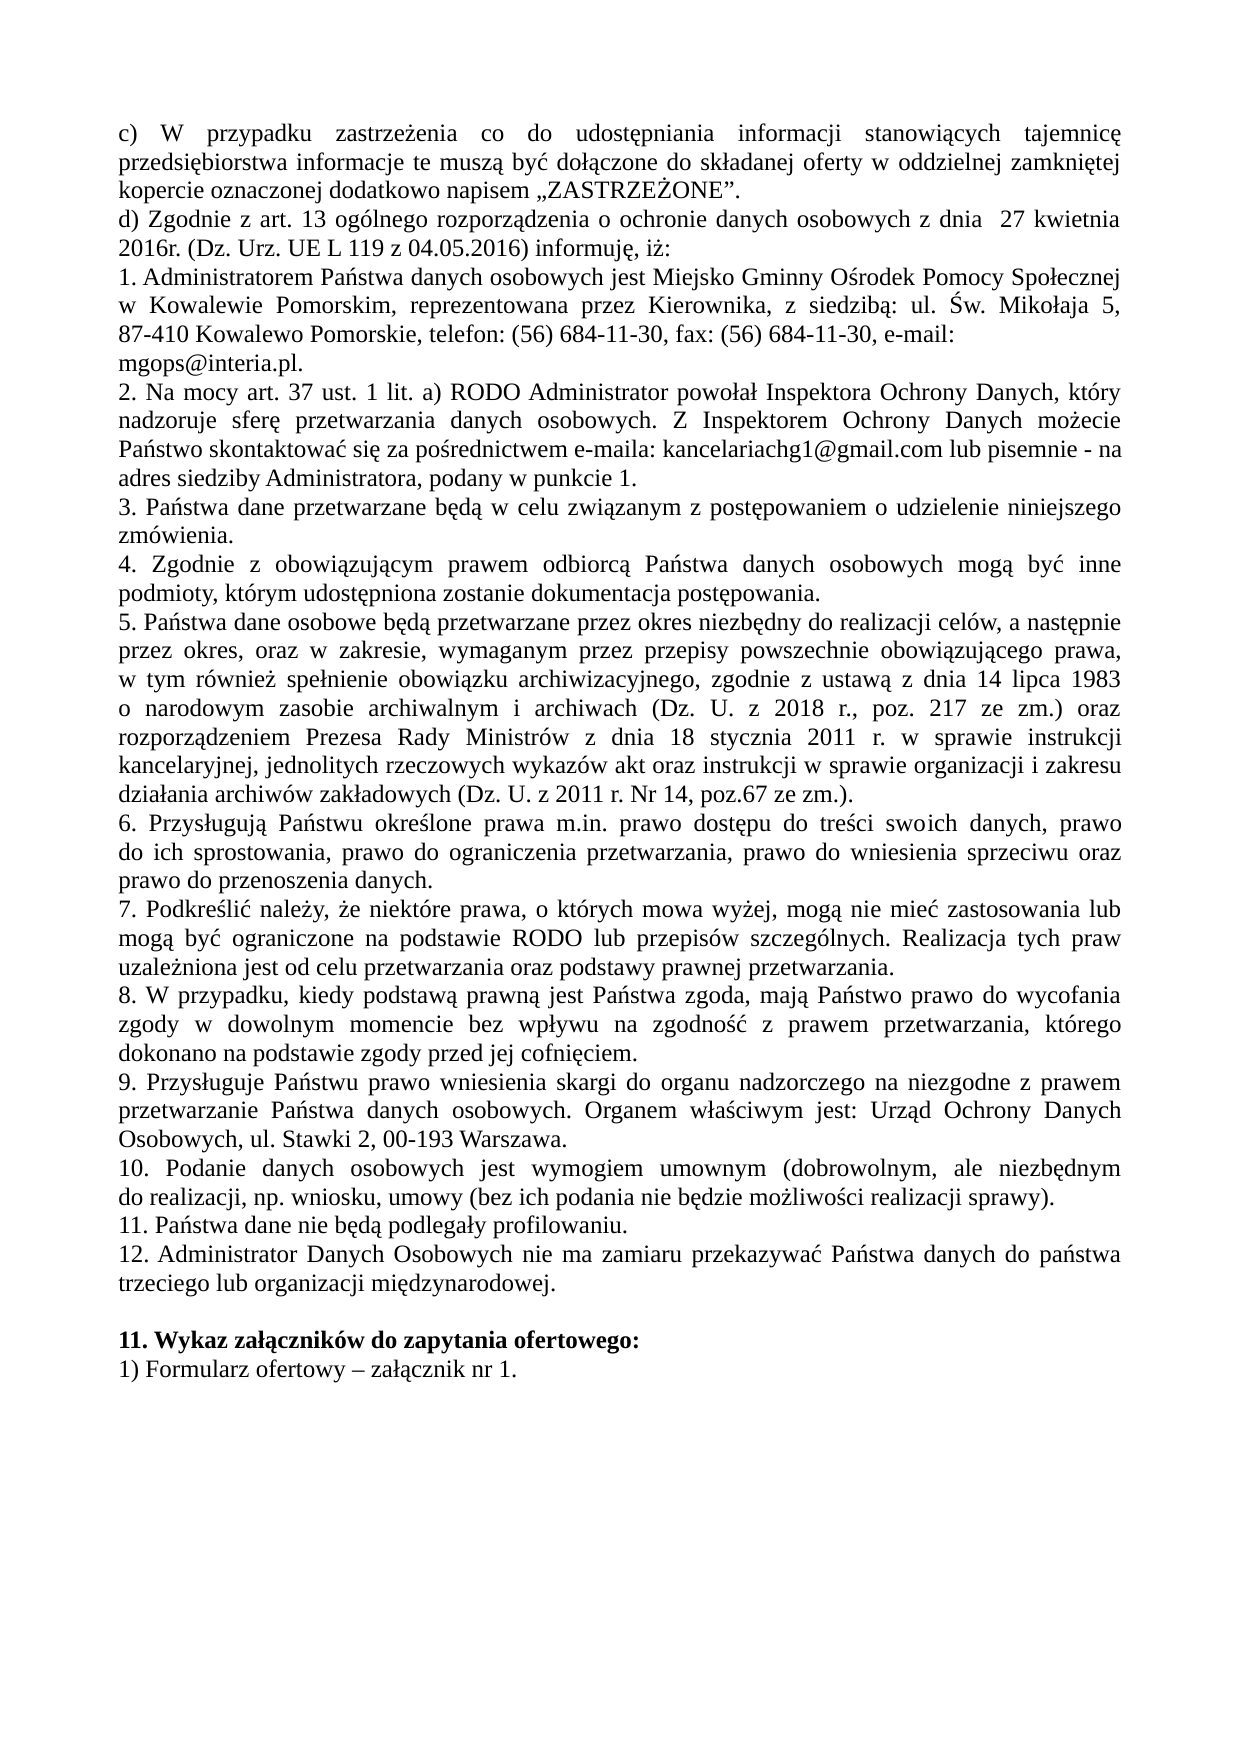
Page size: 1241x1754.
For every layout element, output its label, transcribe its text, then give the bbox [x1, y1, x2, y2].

text 10. Podanie danych osobowych jest wymogiem umownym (dobrowolnym, ale niezbędnym do realizacji, np. wniosku, umowy (bez ich podania nie będzie możliwości realizacji sprawy). [118, 1153, 1122, 1211]
text 1) Formularz ofertowy – załącznik nr 1. [118, 1354, 1122, 1383]
text mgops@interia.pl. [118, 348, 1122, 377]
text d) Zgodnie z art. 13 ogólnego rozporządzenia o ochronie danych osobowych z dnia 27 kwietnia 2016r. (Dz. Urz. UE L 119 z 04.05.2016) informuję, iż: [118, 204, 1122, 262]
text 1. Administratorem Państwa danych osobowych jest Miejsko Gminny Ośrodek Pomocy Społecznej w Kowalewie Pomorskim, reprezentowana przez Kierownika, z siedzibą: ul. Św. Mikołaja 5, 87-410 Kowalewo Pomorskie, telefon: (56) 684-11-30, fax: (56) 684-11-30, e-mail: [118, 262, 1122, 348]
text 5. Państwa dane osobowe będą przetwarzane przez okres niezbędny do realizacji celów, a następnie przez okres, oraz w zakresie, wymaganym przez przepisy powszechnie obowiązującego prawa, w tym również spełnienie obowiązku archiwizacyjnego, zgodnie z ustawą z dnia 14 lipca 1983 o narodowym zasobie archiwalnym i archiwach (Dz. U. z 2018 r., poz. 217 ze zm.) oraz rozporządzeniem Prezesa Rady Ministrów z dnia 18 stycznia 2011 r. w sprawie instrukcji kancelaryjnej, jednolitych rzeczowych wykazów akt oraz instrukcji w sprawie organizacji i zakresu działania archiwów zakładowych (Dz. U. z 2011 r. Nr 14, poz.67 ze zm.). [118, 607, 1122, 808]
text 3. Państwa dane przetwarzane będą w celu związanym z postępowaniem o udzielenie niniejszego zmówienia. [118, 492, 1122, 549]
text 2. Na mocy art. 37 ust. 1 lit. a) RODO Administrator powołał Inspektora Ochrony Danych, który nadzoruje sferę przetwarzania danych osobowych. Z Inspektorem Ochrony Danych możecie Państwo skontaktować się za pośrednictwem e-maila: kancelariachg1@gmail.com lub pisemnie - na adres siedziby Administratora, podany w punkcie 1. [118, 377, 1122, 492]
text 11. Państwa dane nie będą podlegały profilowaniu. [118, 1211, 1122, 1239]
text 6. Przysługują Państwu określone prawa m.in. prawo dostępu do treści swoich danych, prawo do ich sprostowania, prawo do ograniczenia przetwarzania, prawo do wniesienia sprzeciwu oraz prawo do przenoszenia danych. [118, 808, 1122, 894]
text 8. W przypadku, kiedy podstawą prawną jest Państwa zgoda, mają Państwo prawo do wycofania zgody w dowolnym momencie bez wpływu na zgodność z prawem przetwarzania, którego dokonano na podstawie zgody przed jej cofnięciem. [118, 981, 1122, 1067]
text 9. Przysługuje Państwu prawo wniesienia skargi do organu nadzorczego na niezgodne z prawem przetwarzanie Państwa danych osobowych. Organem właściwym jest: Urząd Ochrony Danych Osobowych, ul. Stawki 2, 00-193 Warszawa. [118, 1067, 1122, 1153]
text 4. Zgodnie z obowiązującym prawem odbiorcą Państwa danych osobowych mogą być inne podmioty, którym udostępniona zostanie dokumentacja postępowania. [118, 549, 1122, 607]
text c) W przypadku zastrzeżenia co do udostępniania informacji stanowiących tajemnicę przedsiębiorstwa informacje te muszą być dołączone do składanej oferty w oddzielnej zamkniętej kopercie oznaczonej dodatkowo napisem „ZASTRZEŻONE”. [118, 118, 1122, 204]
text 7. Podkreślić należy, że niektóre prawa, o których mowa wyżej, mogą nie mieć zastosowania lub mogą być ograniczone na podstawie RODO lub przepisów szczególnych. Realizacja tych praw uzależniona jest od celu przetwarzania oraz podstawy prawnej przetwarzania. [118, 894, 1122, 981]
text 12. Administrator Danych Osobowych nie ma zamiaru przekazywać Państwa danych do państwa trzeciego lub organizacji międzynarodowej. [118, 1239, 1122, 1297]
text 11. Wykaz załączników do zapytania ofertowego: [118, 1326, 1122, 1354]
